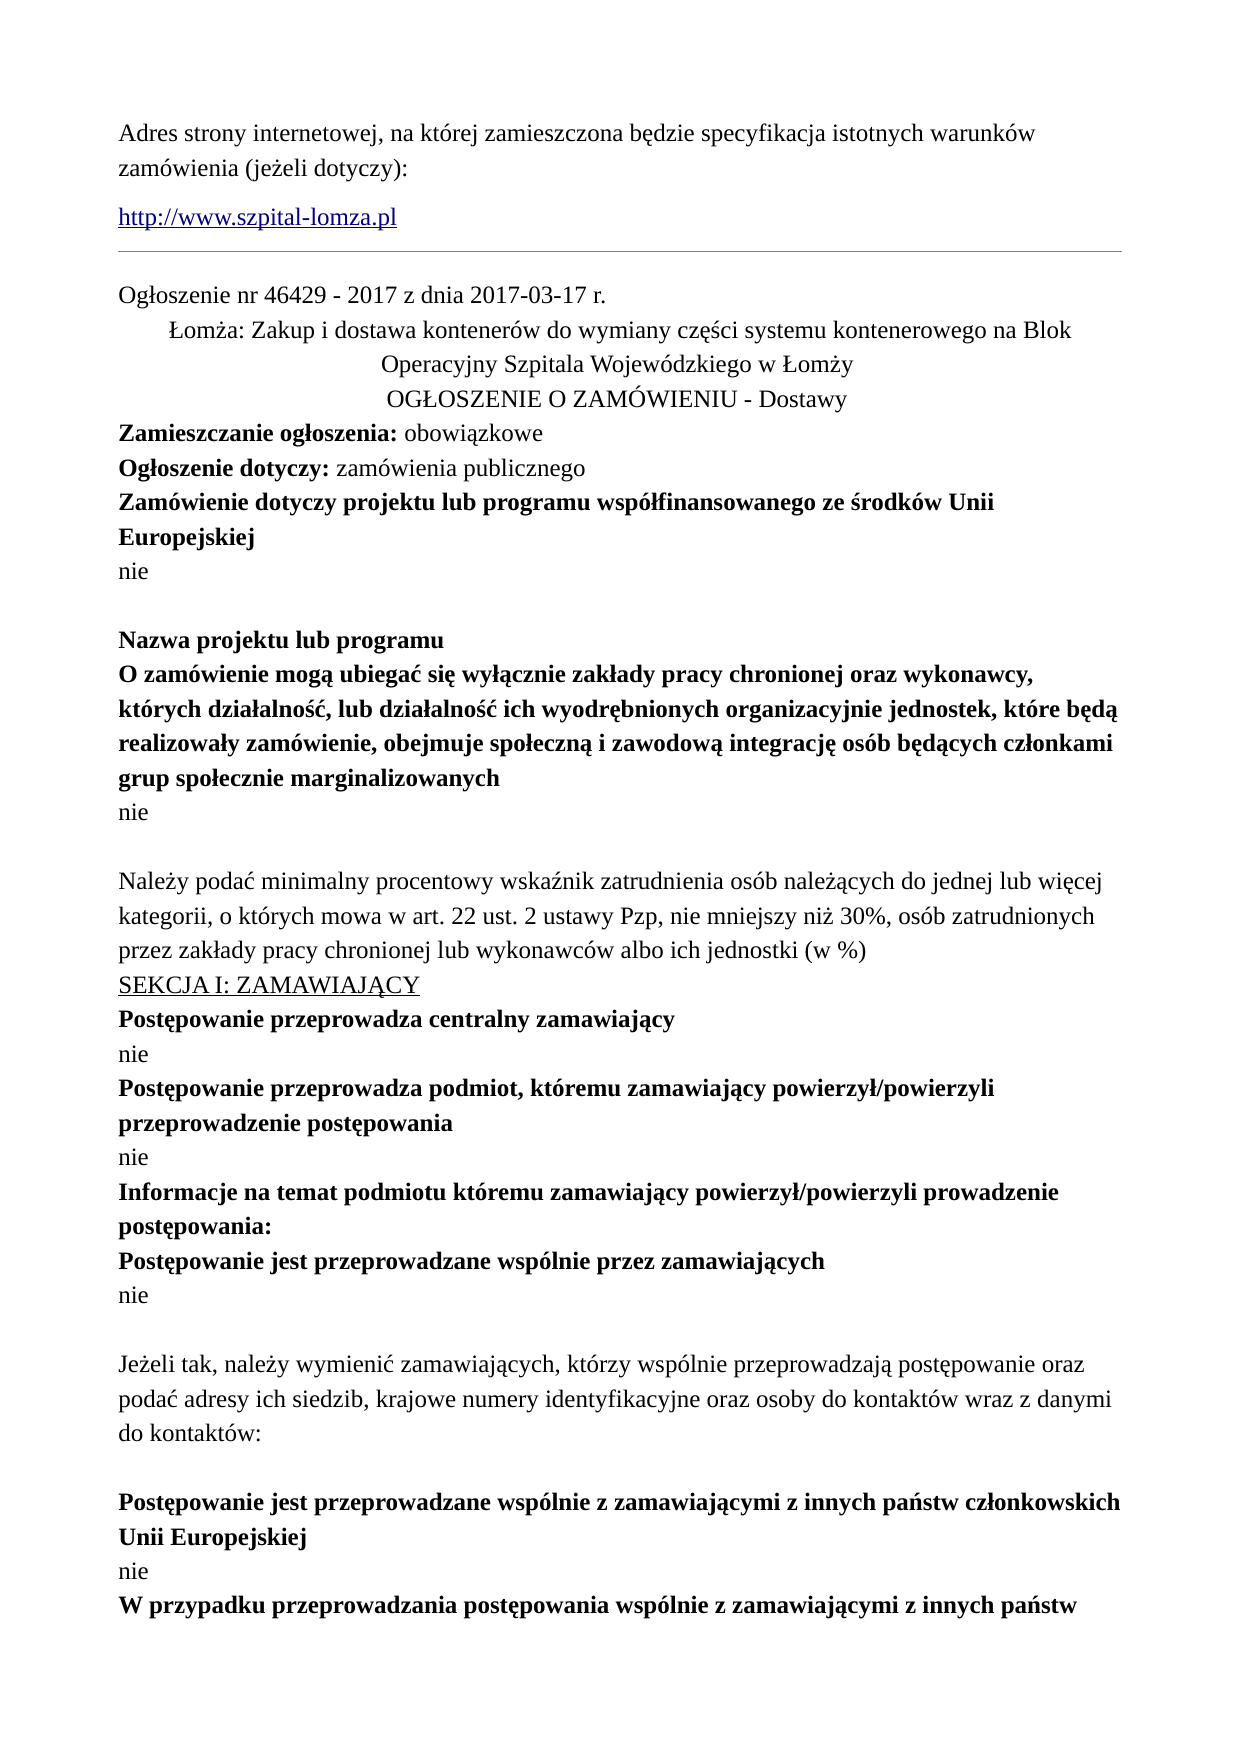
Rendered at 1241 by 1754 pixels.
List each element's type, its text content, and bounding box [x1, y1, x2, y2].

text Zamówienie dotyczy projektu lub programu współfinansowanego ze środków Unii Europejskiej [118, 487, 1122, 550]
text nie [118, 1039, 1122, 1068]
text http://www.szpital-lomza.pl [118, 202, 1122, 230]
text Ogłoszenie nr 46429 - 2017 z dnia 2017-03-17 r. [118, 280, 1122, 309]
text Postępowanie przeprowadza centralny zamawiający [118, 1004, 1122, 1033]
text nie [118, 556, 1122, 585]
text Nazwa projektu lub programu [118, 591, 1122, 654]
text Zamieszczanie ogłoszenia: obowiązkowe [118, 418, 1122, 447]
text Adres strony internetowej, na której zamieszczona będzie specyfikacja istotnych warunków zamówienia (jeżeli dotyczy): [118, 118, 1122, 181]
text Należy podać minimalny procentowy wskaźnik zatrudnienia osób należących do jednej lub więcej kategorii, o których mowa w art. 22 ust. 2 ustawy Pzp, nie mniejszy niż 30%, osób zatrudnionych przez zakłady pracy chronionej lub wykonawców albo ich jednostki (w %) [118, 832, 1122, 964]
text nie [118, 1556, 1122, 1585]
text W przypadku przeprowadzania postępowania wspólnie z zamawiającymi z innych państw [118, 1591, 1122, 1619]
text Postępowanie przeprowadza podmiot, któremu zamawiający powierzył/powierzyli przeprowadzenie postępowania [118, 1073, 1122, 1137]
text Informacje na temat podmiotu któremu zamawiający powierzył/powierzyli prowadzenie postępowania: Postępowanie jest przeprowadzane wspólnie przez zamawiających [118, 1177, 1122, 1274]
text O zamówienie mogą ubiegać się wyłącznie zakłady pracy chronionej oraz wykonawcy, których działalność, lub działalność ich wyodrębnionych organizacyjnie jednostek, które będą realizowały zamówienie, obejmuje społeczną i zawodową integrację osób będących członkami grup społecznie marginalizowanych [118, 659, 1122, 792]
text Jeżeli tak, należy wymienić zamawiających, którzy wspólnie przeprowadzają postępowanie oraz podać adresy ich siedzib, krajowe numery identyfikacyjne oraz osoby do kontaktów wraz z danymi do kontaktów: Postępowanie jest przeprowadzane wspólnie z zamawiającymi z innych państw członkowskich Unii Europejskiej [118, 1315, 1122, 1550]
text nie [118, 1142, 1122, 1171]
text Ogłoszenie dotyczy: zamówienia publicznego [118, 453, 1122, 481]
text nie [118, 797, 1122, 826]
text Łomża: Zakup i dostawa kontenerów do wymiany części systemu kontenerowego na Blok Operacyjny Szpitala Wojewódzkiego w Łomży OGŁOSZENIE O ZAMÓWIENIU - Dostawy [118, 315, 1122, 412]
text SEKCJA I: ZAMAWIAJĄCY [118, 970, 1122, 999]
text nie [118, 1280, 1122, 1309]
